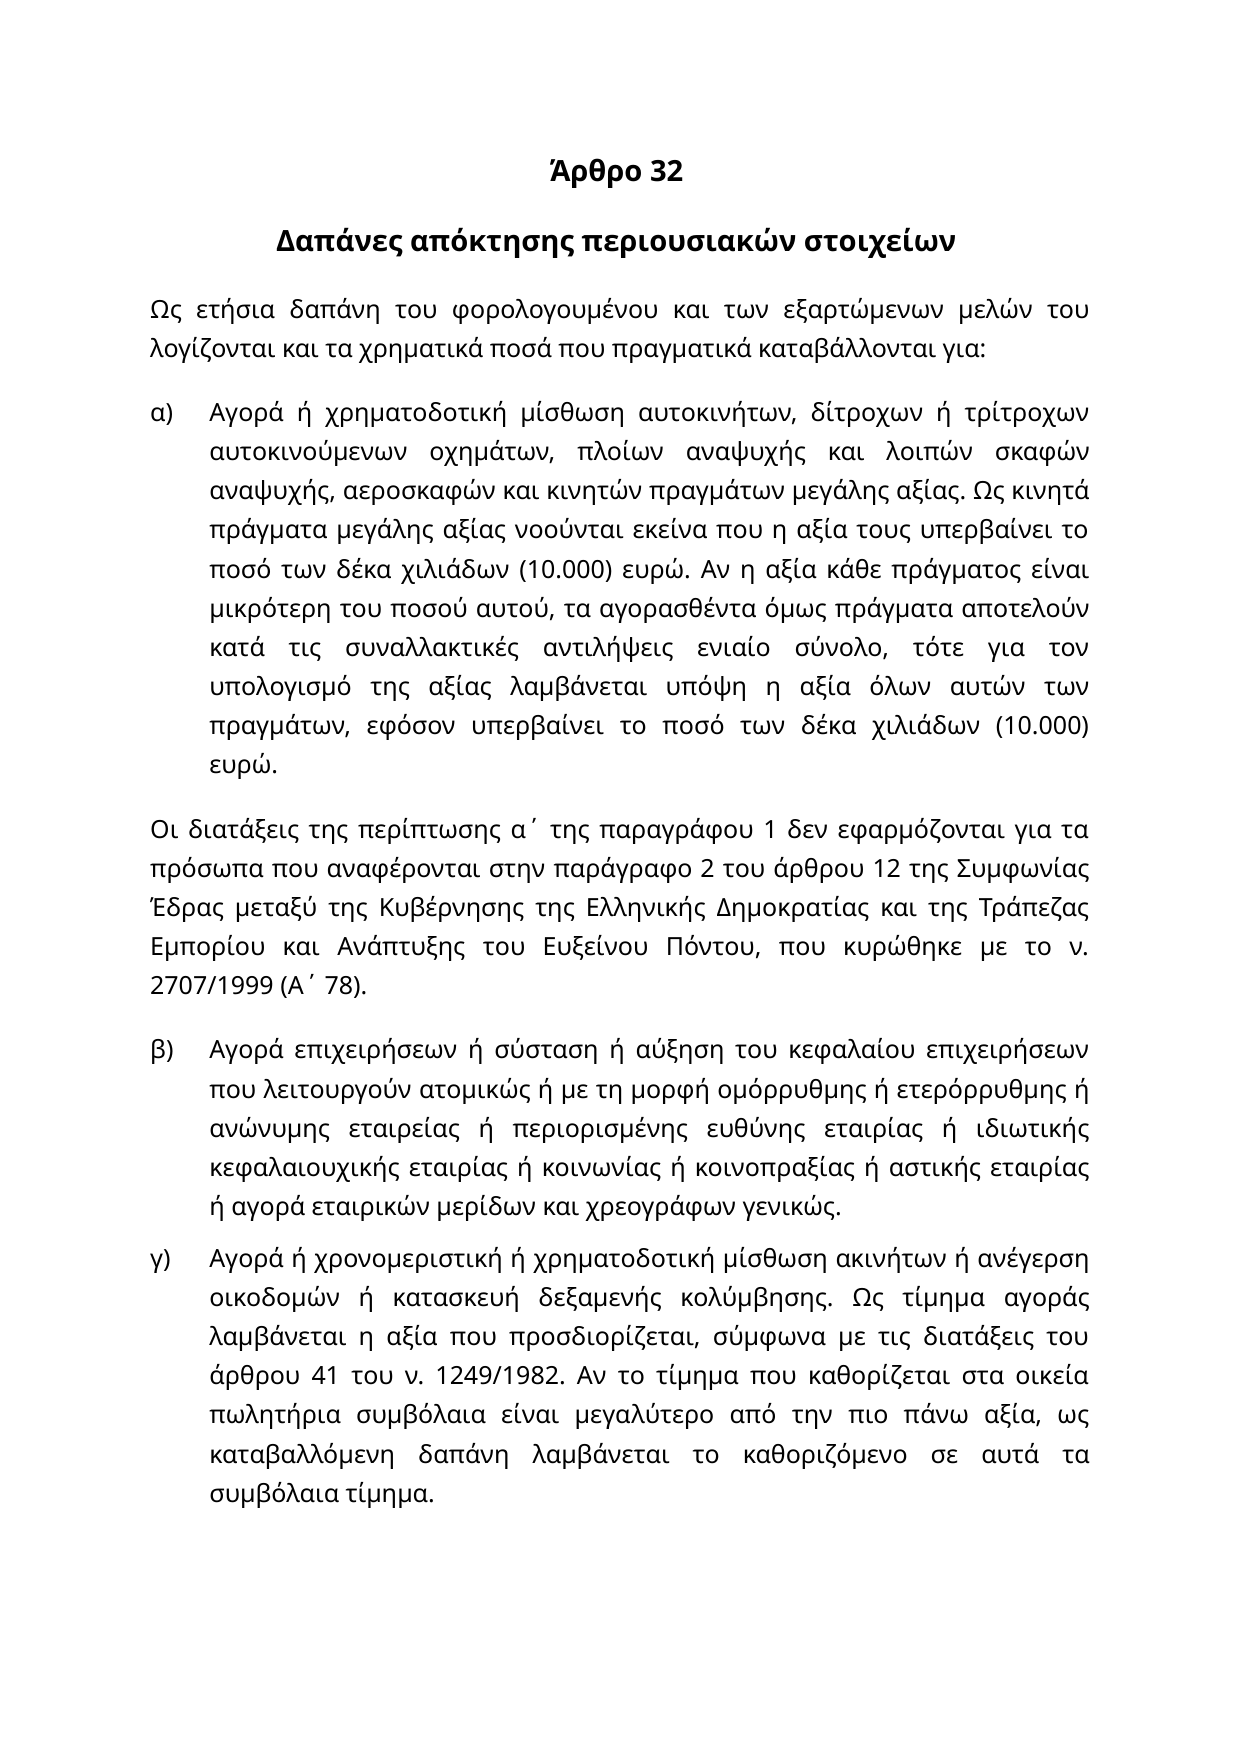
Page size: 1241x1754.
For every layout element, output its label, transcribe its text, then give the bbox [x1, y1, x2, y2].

list γ) Αγορά ή χρονομεριστική ή χρηματοδοτική μίσθωση ακινήτων ή ανέγερση οικοδομών ή κατασκευή δεξαμενής κολύμβησης. Ως τίμημα αγοράς λαμβάνεται η αξία που προσδιορίζεται, σύμφωνα με τις διατάξεις του άρθρου 41 του ν. 1249/1982. Αν το τίμημα που καθορίζεται στα οικεία πωλητήρια συμβόλαια είναι μεγαλύτερο από την πιο πάνω αξία, ως καταβαλλόμενη δαπάνη λαμβάνεται το καθοριζόμενο σε αυτά τα συμβόλαια τίμημα. [150, 1240, 1090, 1509]
text Οι διατάξεις της περίπτωσης α΄ της παραγράφου 1 δεν εφαρμόζονται για τα πρόσωπα που αναφέρονται στην παράγραφο 2 του άρθρου 12 της Συμφωνίας Έδρας μεταξύ της Κυβέρνησης της Ελληνικής Δημοκρατίας και της Τράπεζας Εμπορίου και Ανάπτυξης του Ευξείνου Πόντου, που κυρώθηκε με το ν. 2707/1999 (Α΄ 78). [150, 811, 1090, 1002]
list α) Αγορά ή χρηματοδοτική μίσθωση αυτοκινήτων, δίτροχων ή τρίτροχων αυτοκινούμενων οχημάτων, πλοίων αναψυχής και λοιπών σκαφών αναψυχής, αεροσκαφών και κινητών πραγμάτων μεγάλης αξίας. Ως κινητά πράγματα μεγάλης αξίας νοούνται εκείνα που η αξία τους υπερβαίνει το ποσό των δέκα χιλιάδων (10.000) ευρώ. Αν η αξία κάθε πράγματος είναι μικρότερη του ποσού αυτού, τα αγορασθέντα όμως πράγματα αποτελούν κατά τις συναλλακτικές αντιλήψεις ενιαίο σύνολο, τότε για τον υπολογισμό της αξίας λαμβάνεται υπόψη η αξία όλων αυτών των πραγμάτων, εφόσον υπερβαίνει το ποσό των δέκα χιλιάδων (10.000) ευρώ. [150, 394, 1090, 781]
text Ως ετήσια δαπάνη του φορολογουμένου και των εξαρτώμενων μελών του λογίζονται και τα χρηματικά ποσά που πραγματικά καταβάλλονται για: [150, 291, 1090, 364]
subtitle Δαπάνες απόκτησης περιουσιακών στοιχείων [150, 221, 1090, 260]
subtitle Άρθρο 32 [150, 150, 1090, 190]
list β) Αγορά επιχειρήσεων ή σύσταση ή αύξηση του κεφαλαίου επιχειρήσεων που λειτουργούν ατομικώς ή με τη μορφή ομόρρυθμης ή ετερόρρυθμης ή ανώνυμης εταιρείας ή περιορισμένης ευθύνης εταιρίας ή ιδιωτικής κεφαλαιουχικής εταιρίας ή κοινωνίας ή κοινοπραξίας ή αστικής εταιρίας ή αγορά εταιρικών μερίδων και χρεογράφων γενικώς. [150, 1032, 1090, 1223]
